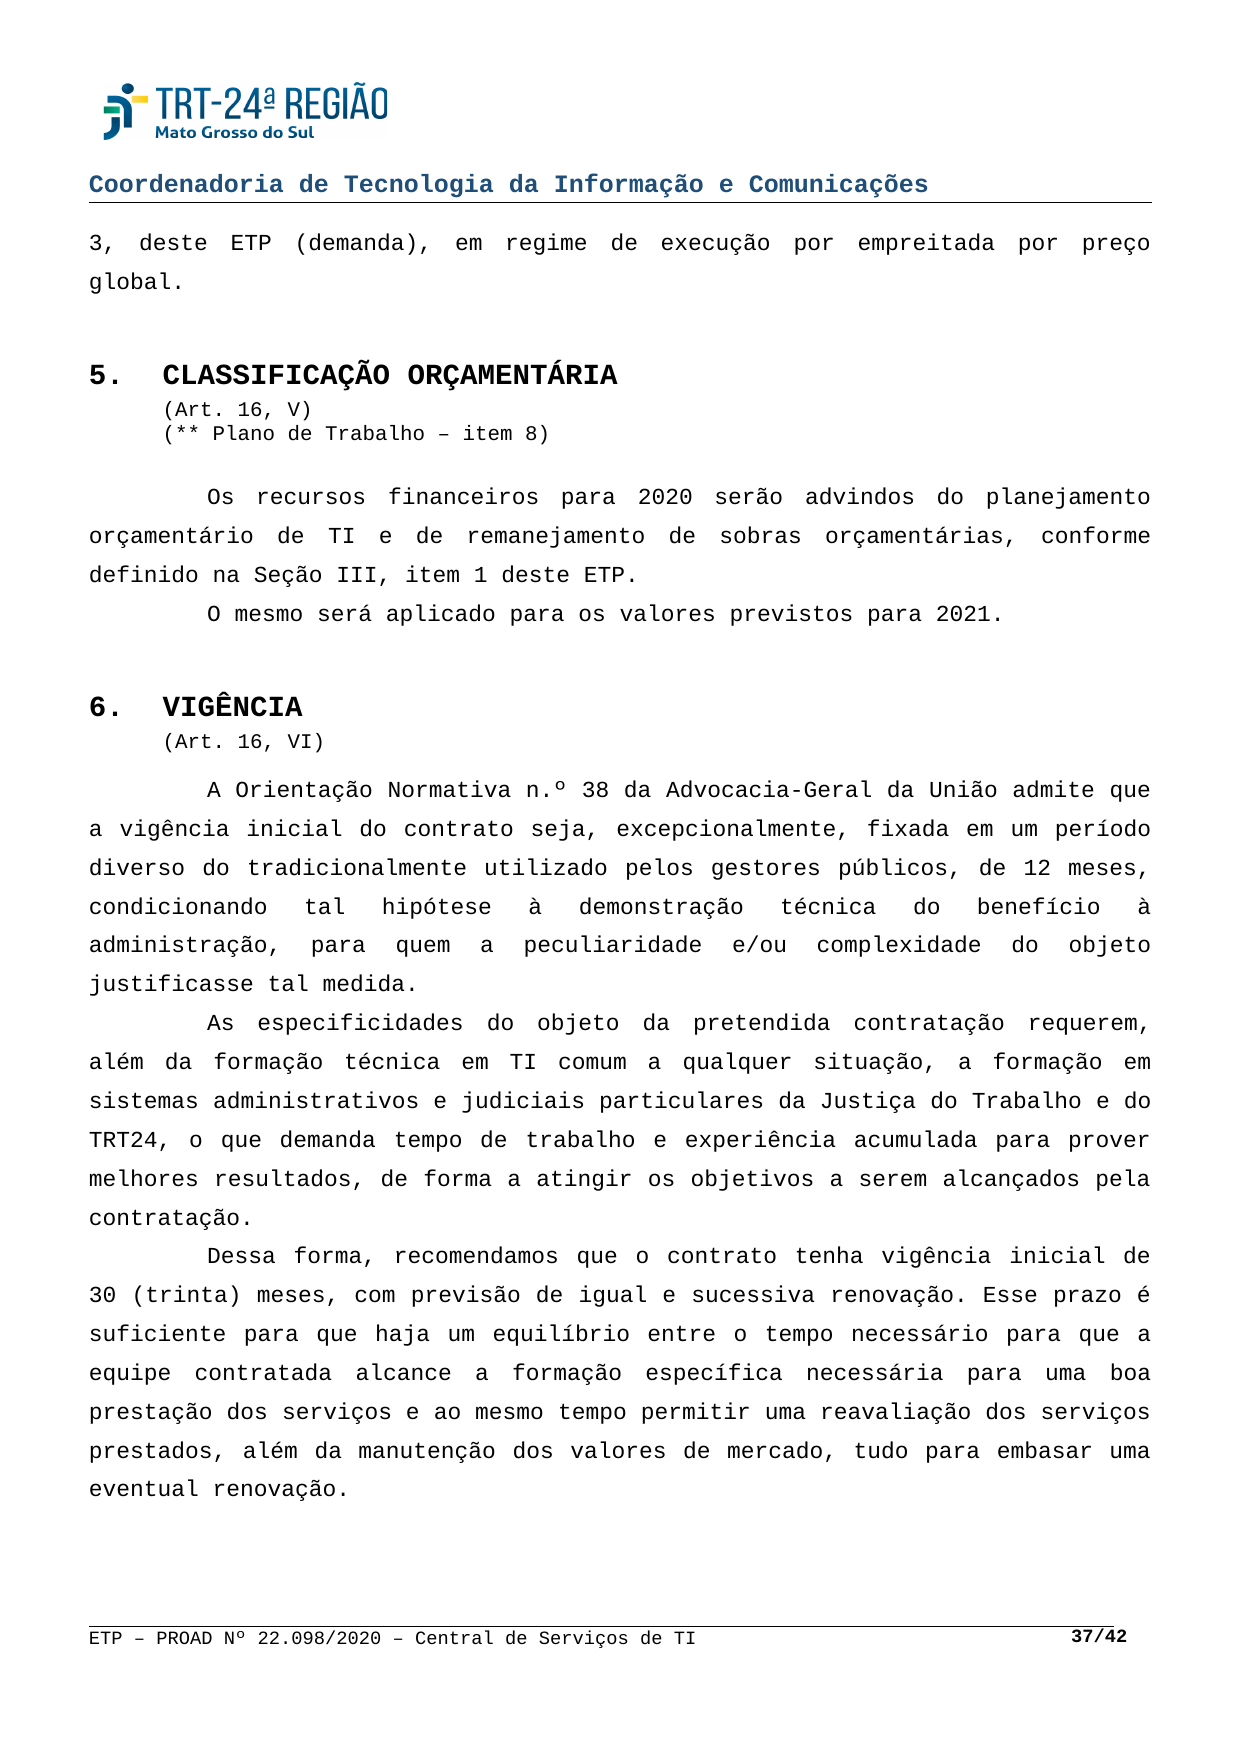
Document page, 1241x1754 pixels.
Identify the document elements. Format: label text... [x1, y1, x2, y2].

text (** Plano de Trabalho – item 8) [89, 423, 1152, 447]
text As especificidades do objeto da pretendida contratação requerem, além da formação técnica em TI comum a qualquer situação, a formação em sistemas administrativos e judiciais particulares da Justiça do Trabalho e do TRT24, o que demanda tempo de trabalho e experiência acumulada para prover melhores resultados, de forma a atingir os objetivos a serem alcançados pela contratação. [89, 1012, 1152, 1232]
text A Orientação Normativa n.º 38 da Advocacia-Geral da União admite que a vigência inicial do contrato seja, excepcionalmente, fixada em um período diverso do tradicionalmente utilizado pelos gestores públicos, de 12 meses, condicionando tal hipótese à demonstração técnica do benefício à administração, para quem a peculiaridade e/ou complexidade do objeto justificasse tal medida. [89, 778, 1152, 999]
text 3, deste ETP (demanda), em regime de execução por empreitada por preço global. [89, 231, 1152, 296]
text Dessa forma, recomendamos que o contrato tenha vigência inicial de 30 (trinta) meses, com previsão de igual e sucessiva renovação. Esse prazo é suficiente para que haja um equilíbrio entre o tempo necessário para que a equipe contratada alcance a formação específica necessária para uma boa prestação dos serviços e ao mesmo tempo permitir uma reavaliação dos serviços prestados, além da manutenção dos valores de mercado, tudo para embasar uma eventual renovação. [89, 1245, 1152, 1504]
subtitle Classificação orçamentária [89, 360, 1152, 393]
text (Art. 16, V) [89, 399, 1152, 423]
picture [103, 82, 388, 140]
text (Art. 16, VI) [89, 731, 1152, 755]
text Os recursos financeiros para 2020 serão advindos do planejamento orçamentário de TI e de remanejamento de sobras orçamentárias, conforme definido na Seção III, item 1 deste ETP. [89, 486, 1152, 589]
subtitle Vigência [89, 692, 1152, 725]
text O mesmo será aplicado para os valores previstos para 2021. [89, 602, 1152, 628]
